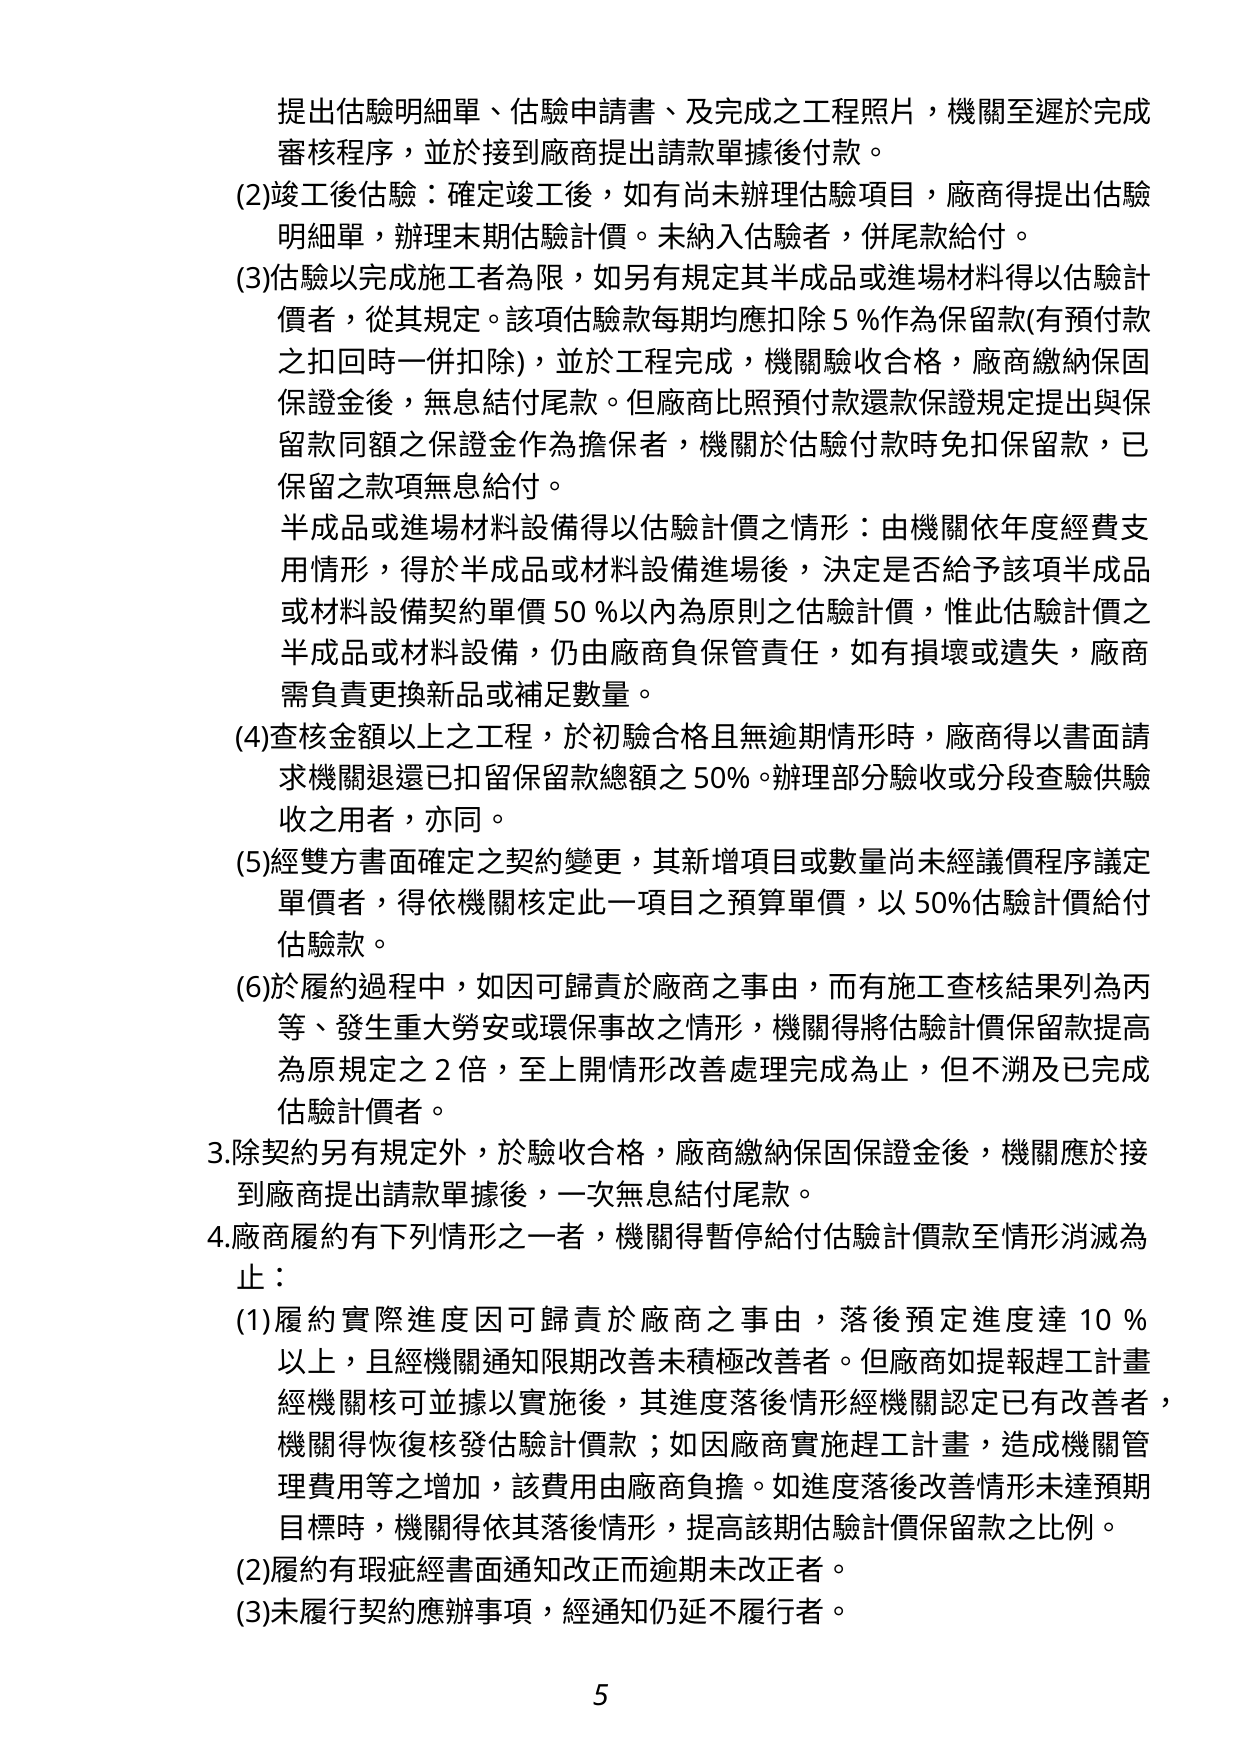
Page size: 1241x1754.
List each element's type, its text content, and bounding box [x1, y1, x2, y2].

text (1)履約實際進度因可歸責於廠商之事由，落後預定進度達10 % 以上，且經機關通知限期改善未積極改善者。但廠商如提報趕工計畫經機關核可並據以實施後，其進度落後情形經機關認定已有改善者，機關得恢復核發估驗計價款；如因廠商實施趕工計畫，造成機關管理費用等之增加，該費用由廠商負擔。如進度落後改善情形未達預期目標時，機關得依其落後情形，提高該期估驗計價保留款之比例。 [236, 1297, 1152, 1547]
text (3)未履行契約應辦事項，經通知仍延不履行者。 [236, 1589, 1152, 1630]
text (4)查核金額以上之工程，於初驗合格且無逾期情形時，廠商得以書面請求機關退還已扣留保留款總額之50%。辦理部分驗收或分段查驗供驗收之用者，亦同。 [235, 714, 1152, 839]
text (5)經雙方書面確定之契約變更，其新增項目或數量尚未經議價程序議定單價者，得依機關核定此一項目之預算單價，以50%估驗計價給付估驗款。 [236, 839, 1152, 964]
text 4.廠商履約有下列情形之一者，機關得暫停給付估驗計價款至情形消滅為止： [207, 1214, 1149, 1297]
text 3.除契約另有規定外，於驗收合格，廠商繳納保固保證金後，機關應於接到廠商提出請款單據後，一次無息結付尾款。 [207, 1130, 1149, 1214]
text 半成品或進場材料設備得以估驗計價之情形：由機關依年度經費支用情形，得於半成品或材料設備進場後，決定是否給予該項半成品或材料設備契約單價50 %以內為原則之估驗計價，惟此估驗計價之半成品或材料設備，仍由廠商負保管責任，如有損壞或遺失，廠商需負責更換新品或補足數量。 [281, 505, 1152, 714]
text (2)竣工後估驗：確定竣工後，如有尚未辦理估驗項目，廠商得提出估驗明細單，辦理末期估驗計價。未納入估驗者，併尾款給付。 [236, 172, 1152, 255]
text (6)於履約過程中，如因可歸責於廠商之事由，而有施工查核結果列為丙等、發生重大勞安或環保事故之情形，機關得將估驗計價保留款提高為原規定之2倍，至上開情形改善處理完成為止，但不溯及已完成估驗計價者。 [236, 964, 1152, 1130]
text (2)履約有瑕疵經書面通知改正而逾期未改正者。 [236, 1547, 1152, 1589]
text 提出估驗明細單、估驗申請書、及完成之工程照片，機關至遲於完成審核程序，並於接到廠商提出請款單據後付款。 [236, 89, 1152, 172]
text (3)估驗以完成施工者為限，如另有規定其半成品或進場材料得以估驗計價者，從其規定。該項估驗款每期均應扣除5 %作為保留款(有預付款之扣回時一併扣除)，並於工程完成，機關驗收合格，廠商繳納保固保證金後，無息結付尾款。但廠商比照預付款還款保證規定提出與保留款同額之保證金作為擔保者，機關於估驗付款時免扣保留款，已保留之款項無息給付。 [236, 255, 1152, 505]
